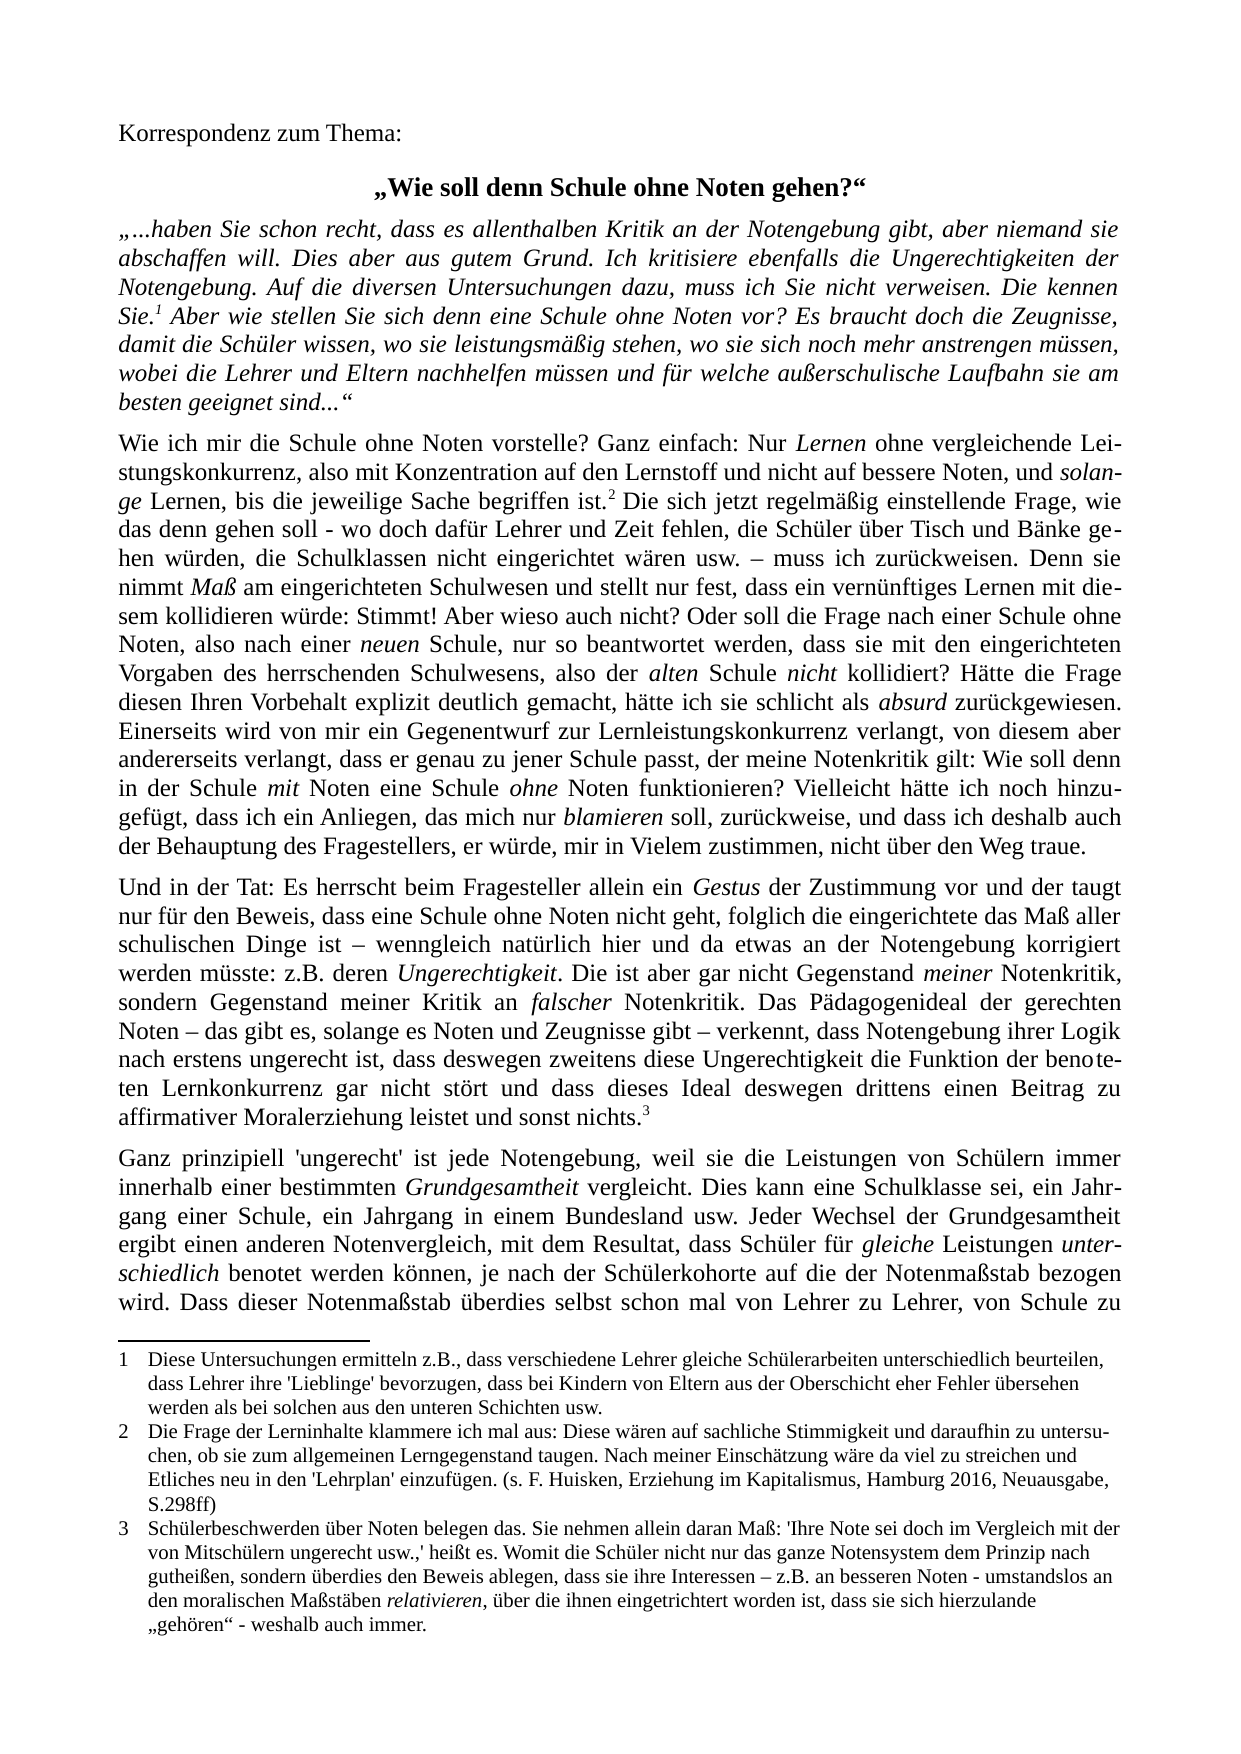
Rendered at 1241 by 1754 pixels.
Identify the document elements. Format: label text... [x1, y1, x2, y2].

text Und in der Tat: Es herrscht beim Fragesteller allein ein Gestus der Zustimmung vor und der taugt nur für den Beweis, dass eine Schule ohne Noten nicht geht, folglich die eingerichtete das Maß aller schulischen Dinge ist – wenngleich natürlich hier und da etwas an der Notengebung korrigiert werden müsste: z.B. deren Ungerechtigkeit. Die ist aber gar nicht Gegenstand meiner Notenkritik, sondern Gegenstand meiner Kritik an falscher Notenkritik. Das Pädagogenideal der gerechten Noten – das gibt es, solange es Noten und Zeugnisse gibt – verkennt, dass Notengebung ihrer Logik nach erstens ungerecht ist, dass deswegen zweitens diese Ungerechtigkeit die Funktion der beno­te­ten Lernkonkurrenz gar nicht stört und dass dieses Ideal deswegen drittens einen Beitrag zu affirmativer Moralerziehung leistet und sonst nichts. [118, 872, 1122, 1131]
text Ganz prinzipiell 'ungerecht' ist jede Notengebung, weil sie die Leistungen von Schülern immer inner­halb einer bestimmten Grundgesamtheit vergleicht. Dies kann eine Schulklasse sei, ein Jahr­gang einer Schule, ein Jahrgang in einem Bundesland usw. Jeder Wechsel der Grundgesamtheit ergibt einen anderen Notenvergleich, mit dem Resultat, dass Schüler für gleiche Leistungen unter­schiedlich benotet werden können, je nach der Schülerkohorte auf die der Notenmaßstab bezogen wird. Dass dieser Notenmaßstab überdies selbst schon mal von Lehrer zu Lehrer, von Schule zu [118, 1143, 1122, 1316]
text Schülerbeschwerden über Noten belegen das. Sie nehmen allein daran Maß: 'Ihre Note sei doch im Vergleich mit der von Mitschülern ungerecht usw.,' heißt es. Womit die Schüler nicht nur das ganze Notensystem dem Prinzip nach gutheißen, sondern überdies den Beweis ablegen, dass sie ihre Interessen – z.B. an besseren Noten - umstandslos an den moralischen Maßstäben relativieren, über die ihnen eingetrichtert worden ist, dass sie sich hierzulande „gehören“ - weshalb auch immer. [118, 1516, 1122, 1636]
text Die Frage der Lerninhalte klammere ich mal aus: Diese wären auf sachliche Stimmigkeit und daraufhin zu unter­su­chen, ob sie zum allgemeinen Lerngegenstand taugen. Nach meiner Einschätzung wäre da viel zu streichen und Etliches neu in den 'Lehrplan' einzufügen. (s. F. Huisken, Erziehung im Kapitalismus, Hamburg 2016, Neuausgabe, S.298ff) [118, 1419, 1122, 1516]
text Korrespondenz zum Thema: [118, 118, 1122, 147]
text Diese Untersuchungen ermitteln z.B., dass verschiedene Lehrer gleiche Schülerarbeiten unterschiedlich beurteilen, dass Lehrer ihre 'Lieblinge' bevorzugen, dass bei Kindern von Eltern aus der Oberschicht eher Fehler übersehen werden als bei solchen aus den unteren Schichten usw. [118, 1347, 1122, 1419]
text Wie ich mir die Schule ohne Noten vorstelle? Ganz einfach: Nur Lernen ohne vergleichende Lei­stungs­konkurrenz, also mit Konzentration auf den Lernstoff und nicht auf bessere Noten, und so­lan­ge Lernen, bis die jeweilige Sache begriffen ist. Die sich jetzt regelmäßig einstellende Frage, wie das denn gehen soll - wo doch dafür Lehrer und Zeit fehlen, die Schüler über Tisch und Bänke ge­hen würden, die Schulklassen nicht eingerichtet wären usw. – muss ich zurückweisen. Denn sie nimmt Maß am eingerichteten Schulwesen und stellt nur fest, dass ein vernünftiges Lernen mit die­sem kollidieren würde: Stimmt! Aber wieso auch nicht? Oder soll die Frage nach einer Schule ohne Noten, also nach einer neuen Schule, nur so beantwortet werden, dass sie mit den eingerichteten Vorgaben des herrschenden Schulwesens, also der alten Schule nicht kollidiert? Hätte die Frage diesen Ihren Vorbehalt explizit deutlich gemacht, hätte ich sie schlicht als absurd zurückgewiesen. Einerseits wird von mir ein Gegenentwurf zur Lernleistungskonkurrenz verlangt, von diesem aber andererseits verlangt, dass er genau zu jener Schule passt, der meine Notenkritik gilt: Wie soll denn in der Schule mit Noten eine Schule ohne Noten funktionieren? Vielleicht hätte ich noch hinzu­gefügt, dass ich ein Anliegen, das mich nur blamieren soll, zurückweise, und dass ich deshalb auch der Behauptung des Fragestellers, er würde, mir in Vielem zustimmen, nicht über den Weg traue. [118, 428, 1122, 859]
text „...haben Sie schon recht, dass es allenthalben Kritik an der Notengebung gibt, aber niemand sie abschaffen will. Dies aber aus gutem Grund. Ich kritisiere ebenfalls die Ungerechtigkeiten der Notengebung. Auf die diversen Untersuchungen dazu, muss ich Sie nicht verweisen. Die kennen Sie. Aber wie stellen Sie sich denn eine Schule ohne Noten vor? Es braucht doch die Zeugnisse, damit die Schüler wissen, wo sie leistungsmäßig stehen, wo sie sich noch mehr anstrengen müssen, wobei die Lehrer und Eltern nachhelfen müssen und für welche außerschulische Laufbahn sie am besten geeignet sind...“ [118, 214, 1122, 416]
title „Wie soll denn Schule ohne Noten gehen?“ [118, 171, 1122, 202]
